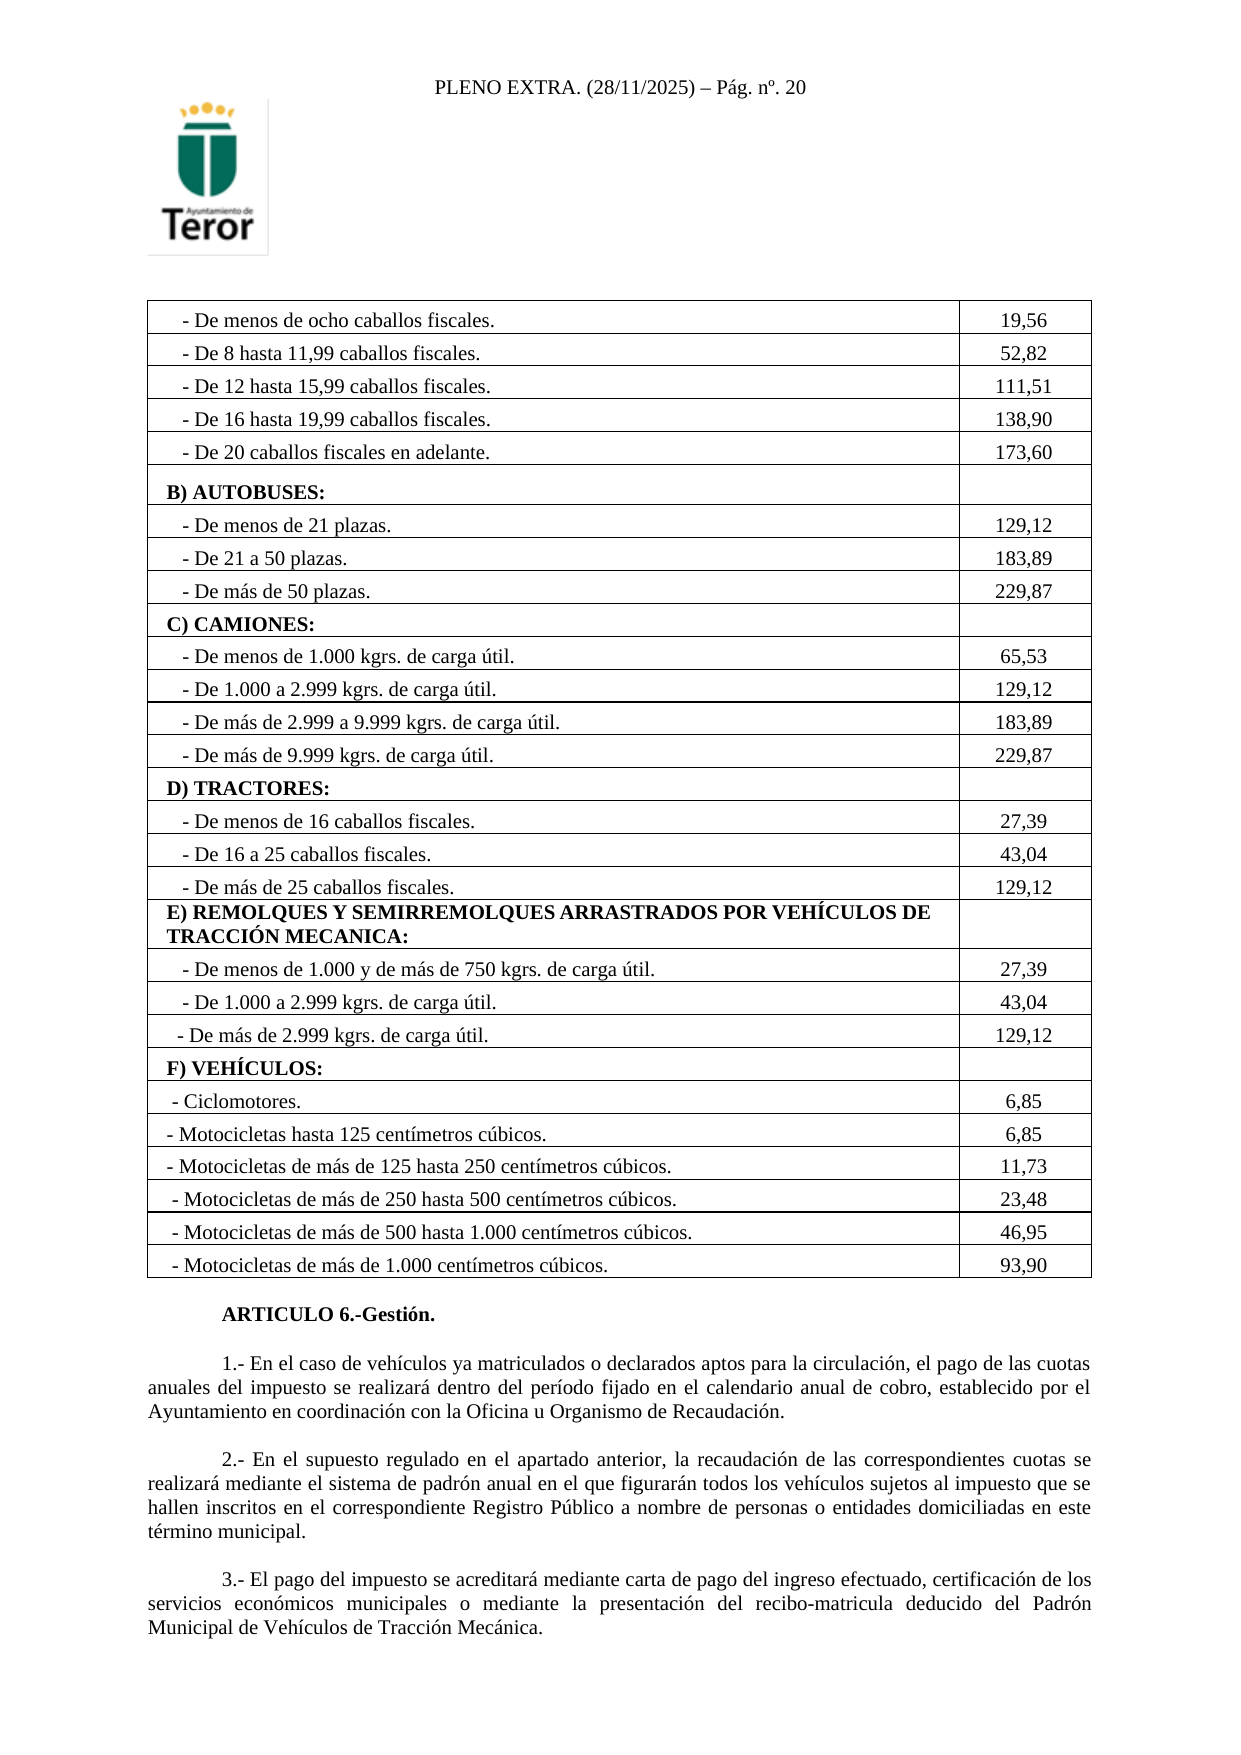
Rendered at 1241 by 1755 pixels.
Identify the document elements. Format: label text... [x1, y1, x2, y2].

table_cell - De más de 2.999 kgrs. de carga útil. [148, 1015, 959, 1047]
table_cell - De menos de 1.000 y de más de 750 kgrs. de carga útil. [148, 949, 959, 981]
table_cell 129,12 [960, 670, 1091, 701]
table_cell 111,51 [960, 366, 1091, 398]
table_cell 229,87 [960, 571, 1091, 603]
table_cell - Motocicletas de más de 250 hasta 500 centímetros cúbicos. [148, 1180, 959, 1211]
table_cell 183,89 [960, 538, 1091, 570]
table_cell - De menos de ocho caballos fiscales. [148, 301, 959, 332]
table_cell - Motocicletas de más de 125 hasta 250 centímetros cúbicos. [148, 1147, 959, 1178]
table_cell - De 16 hasta 19,99 caballos fiscales. [148, 399, 959, 431]
table_cell - Ciclomotores. [148, 1081, 959, 1113]
table_cell 65,53 [960, 637, 1091, 668]
table_cell 27,39 [960, 801, 1091, 833]
table_cell - Motocicletas hasta 125 centímetros cúbicos. [148, 1114, 959, 1146]
table_cell 52,82 [960, 334, 1091, 365]
table_cell 183,89 [960, 703, 1091, 734]
table_cell 173,60 [960, 432, 1091, 464]
table_cell [960, 604, 1091, 636]
text 1.- En el caso de vehículos ya matriculados o declarados aptos para la circulación, el pago de las cuotas anuales del impuesto se realizará dentro del período fijado en el calendario anual de cobro, establecido por el Ayuntamiento en coordinación con la Oficina u Organismo de Recaudación. [148, 1351, 1093, 1423]
table_cell [960, 1048, 1091, 1080]
table_cell [960, 900, 1091, 948]
text 2.- En el supuesto regulado en el apartado anterior, la recaudación de las correspondientes cuotas se realizará mediante el sistema de padrón anual en el que figurarán todos los vehículos sujetos al impuesto que se hallen inscritos en el correspondiente Registro Público a nombre de personas o entidades domiciliadas en este término municipal. [148, 1447, 1093, 1543]
table_cell 129,12 [960, 505, 1091, 537]
table_cell 6,85 [960, 1114, 1091, 1146]
table_cell D) TRACTORES: [148, 768, 959, 800]
table_cell [960, 465, 1091, 504]
table_cell C) CAMIONES: [148, 604, 959, 636]
table_cell B) AUTOBUSES: [148, 465, 959, 504]
table_cell [960, 768, 1091, 800]
table_cell 93,90 [960, 1245, 1091, 1277]
table_cell - De 20 caballos fiscales en adelante. [148, 432, 959, 464]
table_cell - De 1.000 a 2.999 kgrs. de carga útil. [148, 982, 959, 1014]
table_cell - De 8 hasta 11,99 caballos fiscales. [148, 334, 959, 365]
table_cell 43,04 [960, 834, 1091, 866]
table_cell 43,04 [960, 982, 1091, 1014]
table_cell 129,12 [960, 867, 1091, 899]
table_cell E) REMOLQUES Y SEMIRREMOLQUES ARRASTRADOS POR VEHÍCULOS DE TRACCIÓN MECANICA: [148, 900, 959, 948]
text 3.- El pago del impuesto se acreditará mediante carta de pago del ingreso efectuado, certificación de los servicios económicos municipales o mediante la presentación del recibo-matricula deducido del Padrón Municipal de Vehículos de Tracción Mecánica. [148, 1567, 1093, 1639]
table_cell - De más de 50 plazas. [148, 571, 959, 603]
table_cell 229,87 [960, 735, 1091, 767]
table_cell - De 1.000 a 2.999 kgrs. de carga útil. [148, 670, 959, 701]
table_cell 6,85 [960, 1081, 1091, 1113]
table_cell - De 16 a 25 caballos fiscales. [148, 834, 959, 866]
table_cell 138,90 [960, 399, 1091, 431]
table_cell - Motocicletas de más de 500 hasta 1.000 centímetros cúbicos. [148, 1213, 959, 1244]
table_cell 19,56 [960, 301, 1091, 332]
table_cell - De 21 a 50 plazas. [148, 538, 959, 570]
table_cell F) VEHÍCULOS: [148, 1048, 959, 1080]
table_cell - De menos de 1.000 kgrs. de carga útil. [148, 637, 959, 668]
table_cell 27,39 [960, 949, 1091, 981]
text ARTICULO 6.-Gestión. [148, 1302, 1093, 1326]
table_cell - Motocicletas de más de 1.000 centímetros cúbicos. [148, 1245, 959, 1277]
table_cell 46,95 [960, 1213, 1091, 1244]
table_cell 23,48 [960, 1180, 1091, 1211]
table_cell - De más de 9.999 kgrs. de carga útil. [148, 735, 959, 767]
table_cell - De 12 hasta 15,99 caballos fiscales. [148, 366, 959, 398]
table_cell - De más de 25 caballos fiscales. [148, 867, 959, 899]
table_cell - De más de 2.999 a 9.999 kgrs. de carga útil. [148, 703, 959, 734]
table_cell 129,12 [960, 1015, 1091, 1047]
table_cell 11,73 [960, 1147, 1091, 1178]
table_cell - De menos de 21 plazas. [148, 505, 959, 537]
table_cell - De menos de 16 caballos fiscales. [148, 801, 959, 833]
